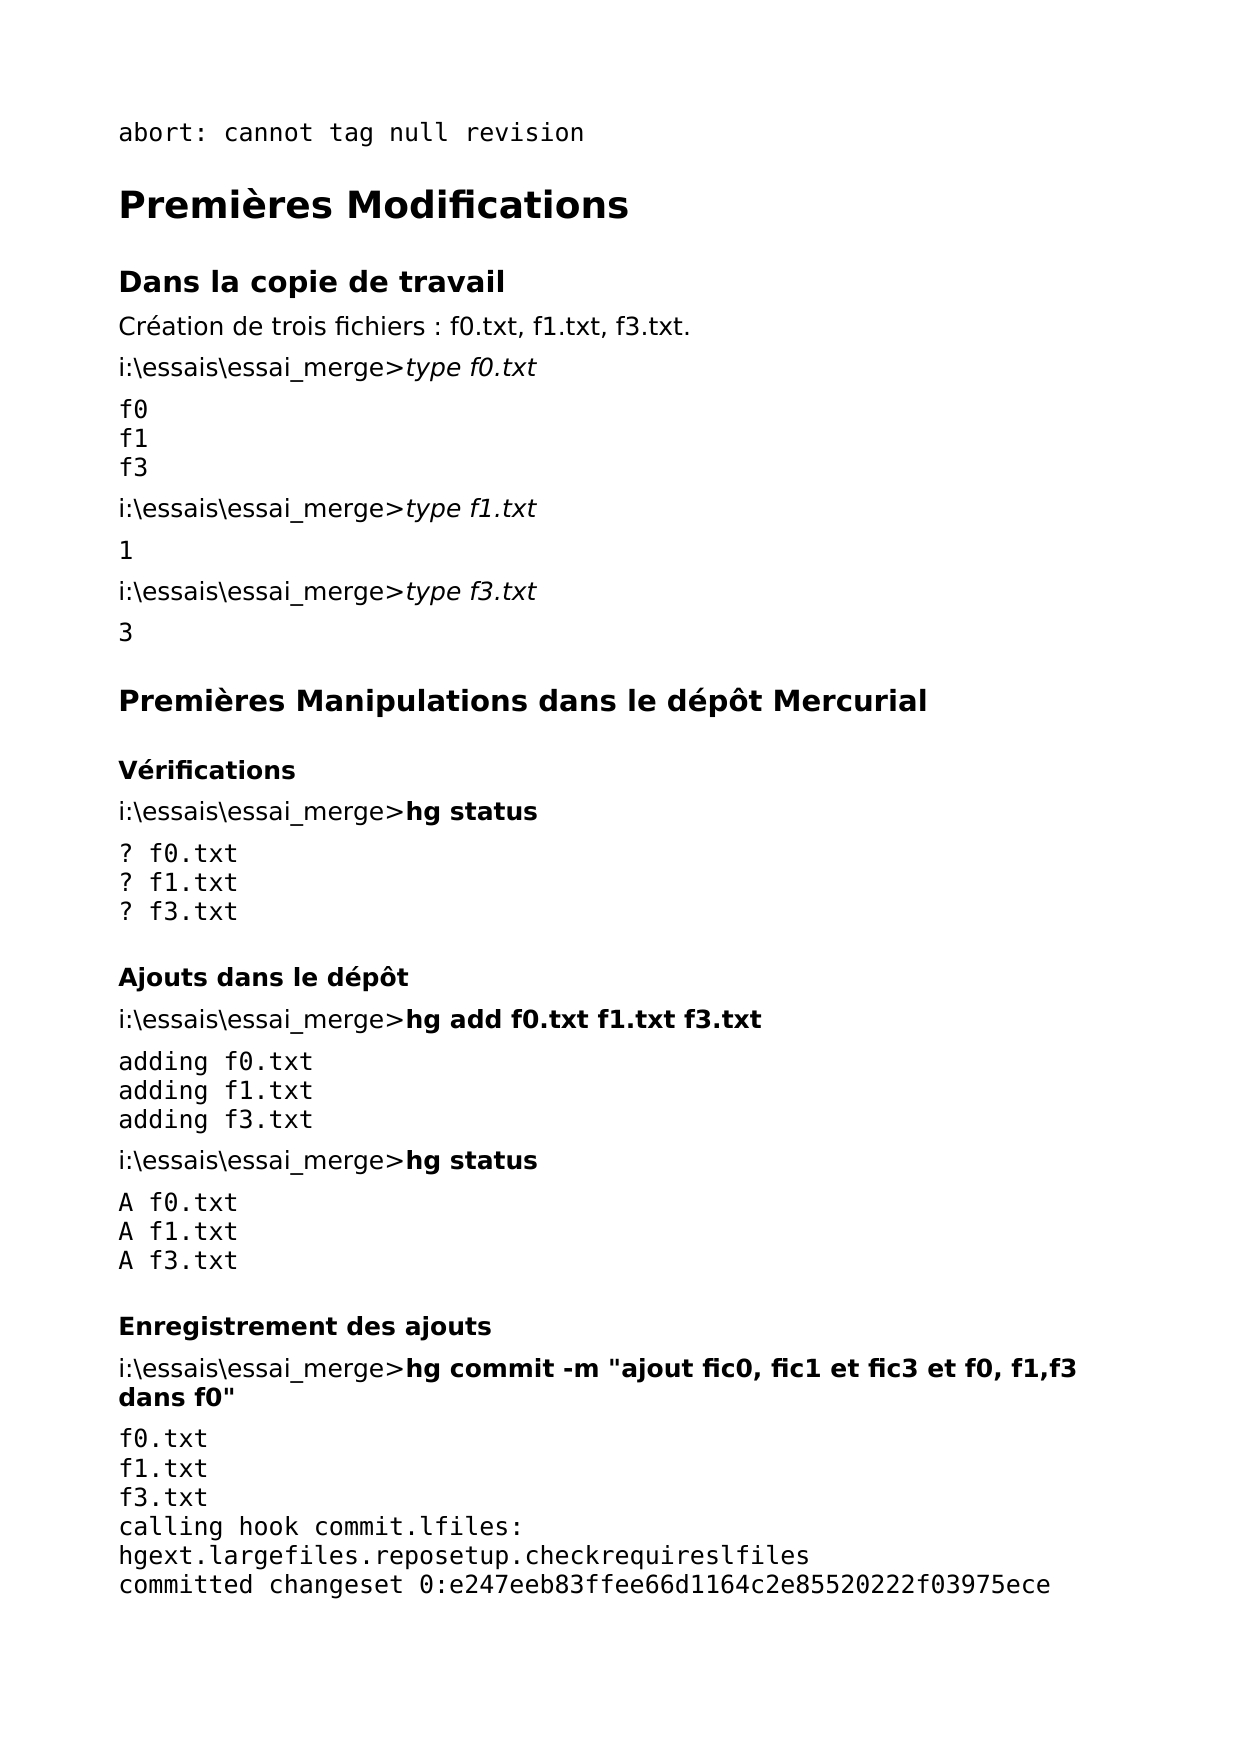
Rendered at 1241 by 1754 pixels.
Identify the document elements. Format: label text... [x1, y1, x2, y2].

text 3 [118, 618, 1122, 648]
text adding f0.txt adding f1.txt adding f3.txt [118, 1047, 1122, 1134]
text i:\essais\essai_merge>hg add f0.txt f1.txt f3.txt [118, 1005, 1122, 1034]
text f0 f1 f3 [118, 395, 1122, 482]
subtitle Dans la copie de travail [118, 265, 1122, 299]
text i:\essais\essai_merge>type f3.txt [118, 577, 1122, 606]
text 1 [118, 536, 1122, 565]
text abort: cannot tag null revision [118, 118, 1122, 147]
subtitle Premières Manipulations dans le dépôt Mercurial [118, 684, 1122, 718]
text i:\essais\essai_merge>type f0.txt [118, 353, 1122, 382]
text i:\essais\essai_merge>hg status [118, 798, 1122, 827]
subtitle Premières Modifications [118, 184, 1122, 228]
text i:\essais\essai_merge>hg status [118, 1146, 1122, 1175]
text Création de trois fichiers : f0.txt, f1.txt, f3.txt. [118, 312, 1122, 341]
text i:\essais\essai_merge>hg commit -m "ajout fic0, fic1 et fic3 et f0, f1,f3 dans f0" [118, 1354, 1122, 1412]
subtitle Enregistrement des ajouts [118, 1312, 1122, 1341]
subtitle Vérifications [118, 756, 1122, 785]
text A f0.txt A f1.txt A f3.txt [118, 1188, 1122, 1275]
text ? f0.txt ? f1.txt ? f3.txt [118, 839, 1122, 927]
text f0.txt f1.txt f3.txt calling hook commit.lfiles: hgext.largefiles.reposetup.checkrequireslfiles committed changeset 0:e247eeb83ffee66d1164c2e85520222f03975ece [118, 1424, 1122, 1599]
subtitle Ajouts dans le dépôt [118, 963, 1122, 993]
text i:\essais\essai_merge>type f1.txt [118, 494, 1122, 523]
